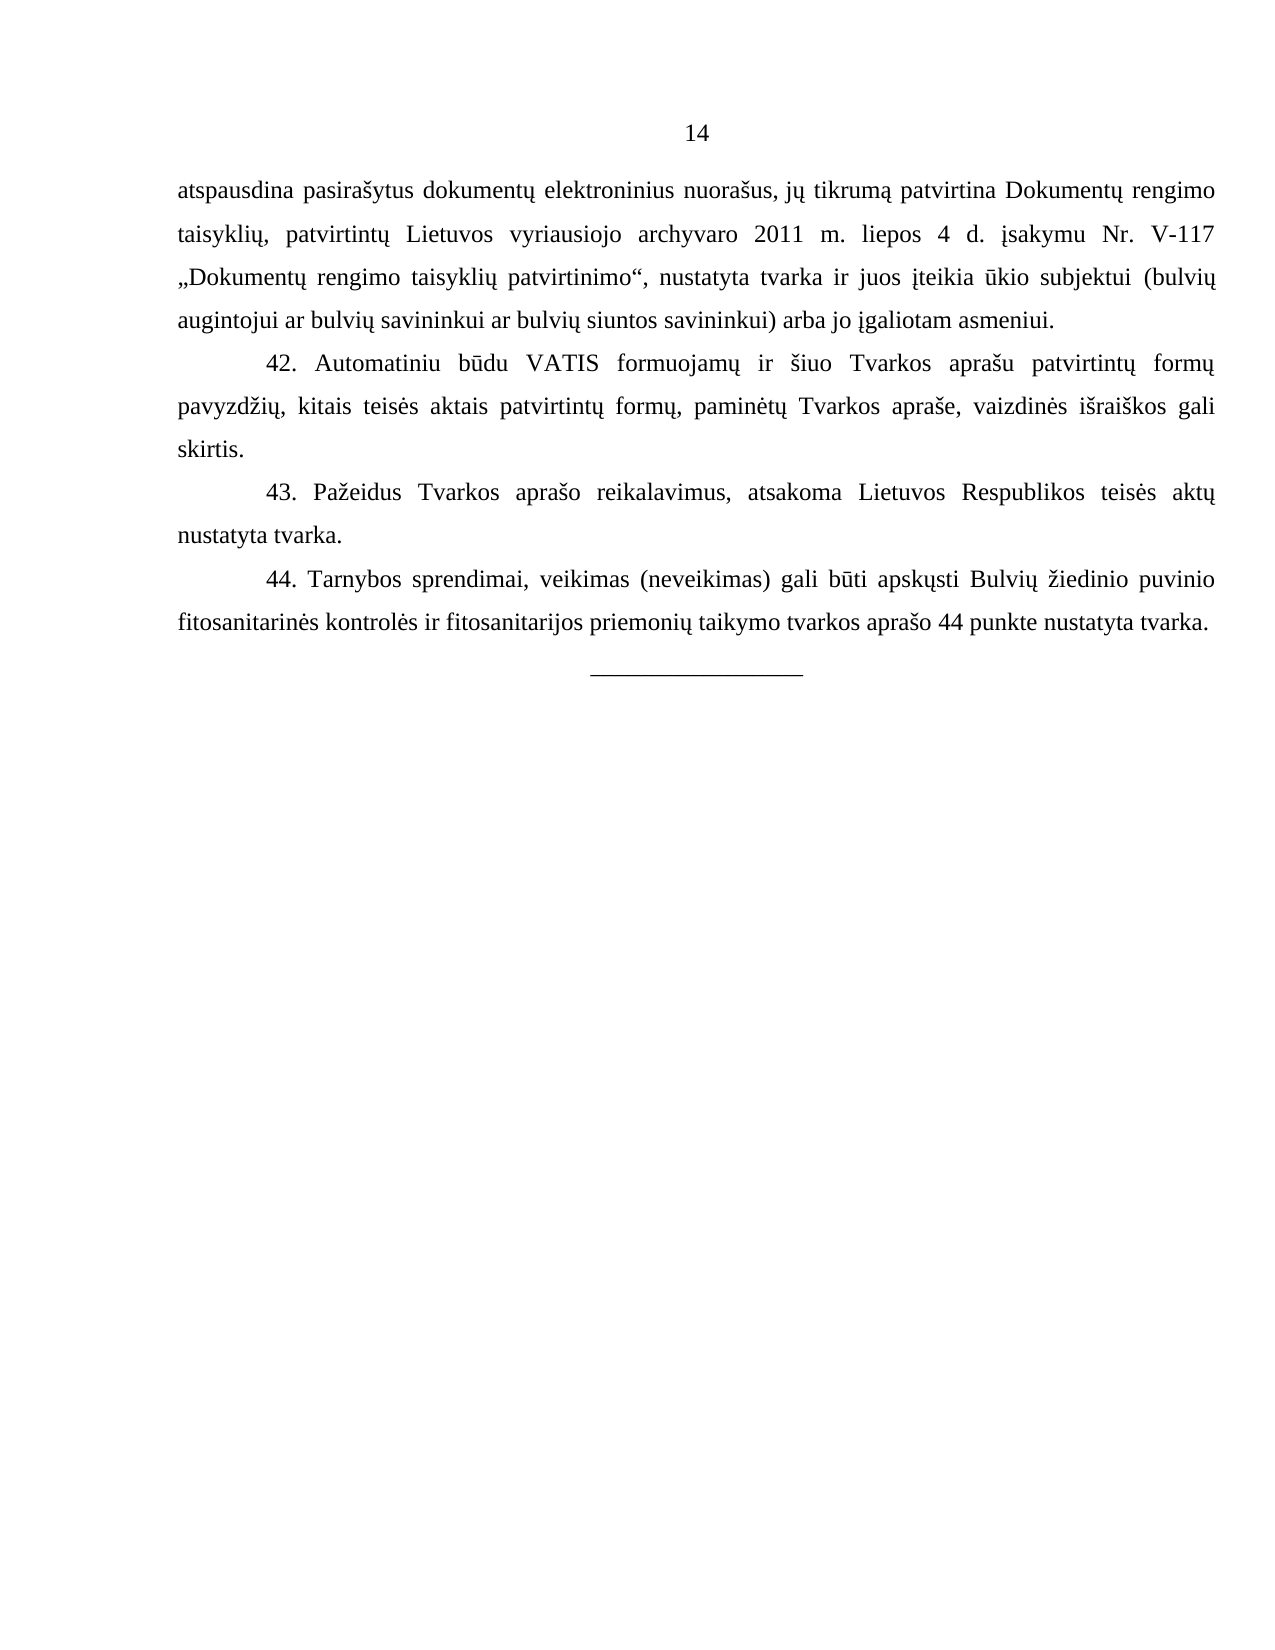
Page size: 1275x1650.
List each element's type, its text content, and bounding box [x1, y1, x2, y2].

text 44. Tarnybos sprendimai, veikimas (neveikimas) gali būti apskųsti Bulvių žiedinio puvinio fitosanitarinės kontrolės ir fitosanitarijos priemonių taikymo tvarkos aprašo 44 punkte nustatyta tvarka. [177, 564, 1216, 636]
text 42. Automatiniu būdu VATIS formuojamų ir šiuo Tvarkos aprašu patvirtintų formų pavyzdžių, kitais teisės aktais patvirtintų formų, paminėtų Tvarkos apraše, vaizdinės išraiškos gali skirtis. [177, 348, 1216, 463]
text atspausdina pasirašytus dokumentų elektroninius nuorašus, jų tikrumą patvirtina Dokumentų rengimo taisyklių, patvirtintų Lietuvos vyriausiojo archyvaro 2011 m. liepos 4 d. įsakymu Nr. V-117 „Dokumentų rengimo taisyklių patvirtinimo“, nustatyta tvarka ir juos įteikia ūkio subjektui (bulvių augintojui ar bulvių savininkui ar bulvių siuntos savininkui) arba jo įgaliotam asmeniui. [177, 176, 1216, 334]
text _________________ [177, 650, 1216, 679]
text 43. Pažeidus Tvarkos aprašo reikalavimus, atsakoma Lietuvos Respublikos teisės aktų nustatyta tvarka. [177, 477, 1216, 549]
